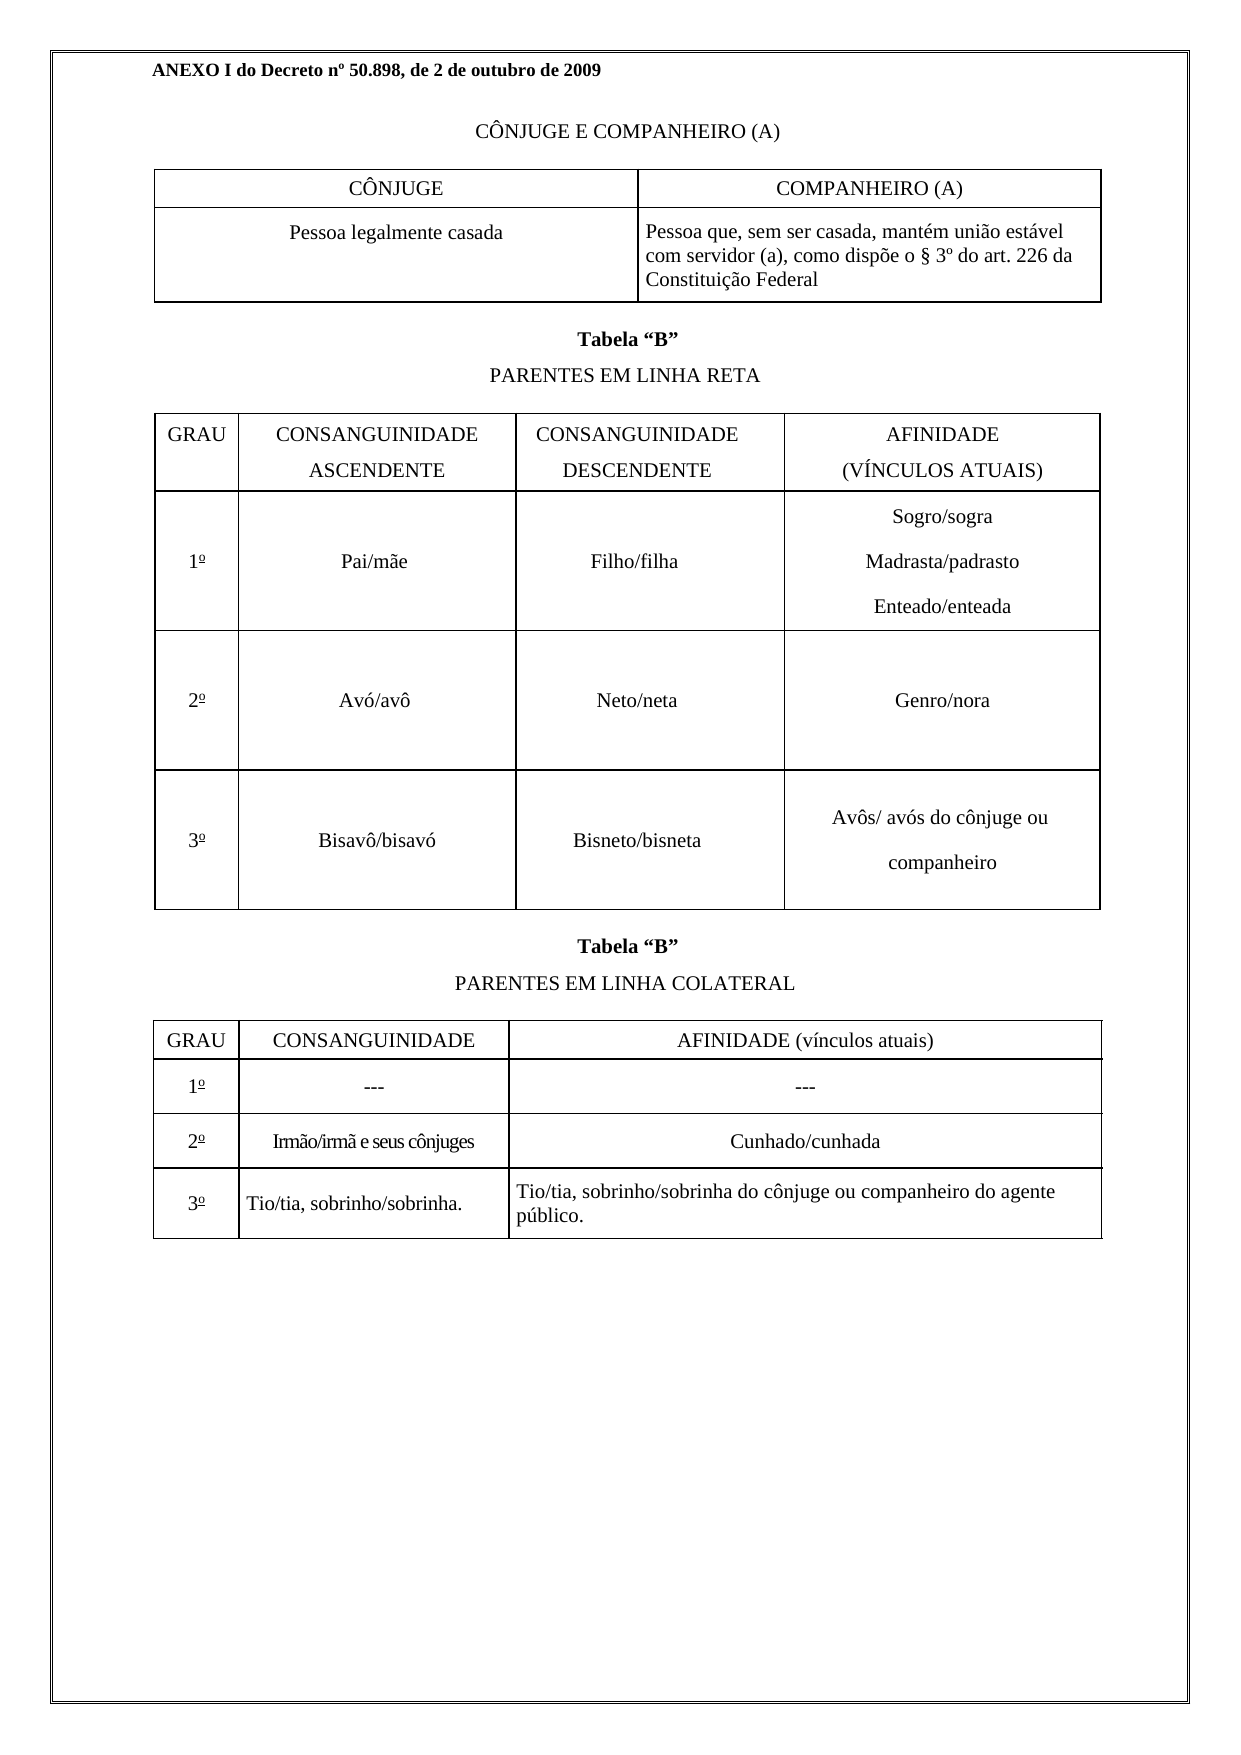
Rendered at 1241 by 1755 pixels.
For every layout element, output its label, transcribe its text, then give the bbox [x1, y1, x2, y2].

table_cell Irmão/irmã e seus cônjuges [240, 1114, 508, 1167]
table_header CONSANGUINIDADE ASCENDENTE [239, 414, 515, 490]
table_cell Neto/neta [517, 631, 758, 769]
table_cell Tio/tia, sobrinho/sobrinha. [240, 1169, 508, 1238]
table_cell Sogro/sogra Madrasta/padrasto Enteado/enteada [785, 492, 1099, 630]
table_cell Pessoa legalmente casada [155, 208, 637, 301]
table_header AFINIDADE (vínculos atuais) [510, 1021, 1101, 1058]
table_cell [758, 771, 784, 908]
table_cell Avó/avô [239, 631, 515, 769]
table_header COMPANHEIRO (A) [639, 170, 1100, 207]
table_header CÔNJUGE [155, 170, 637, 207]
table_cell [758, 631, 784, 769]
table_cell Bisneto/bisneta [517, 771, 758, 908]
table_cell Pessoa que, sem ser casada, mantém união estável com servidor (a), como dispõe o § 3º do art. 226 da Constituição Federal [639, 208, 1100, 301]
table_header GRAU [156, 414, 238, 490]
table_cell --- [240, 1060, 508, 1112]
table_cell --- [510, 1060, 1101, 1112]
table_cell Cunhado/cunhada [510, 1114, 1101, 1167]
text ANEXO I do Decreto nº 50.898, de 2 de outubro de 2009 [96, 59, 1122, 81]
table_cell Filho/filha [517, 492, 758, 630]
table_cell Avôs/ avós do cônjuge ou companheiro [785, 771, 1099, 908]
text PARENTES EM LINHA COLATERAL [133, 971, 1122, 995]
table_header [758, 414, 784, 490]
table_cell Genro/nora [785, 631, 1099, 769]
table_cell 2o [154, 1114, 238, 1167]
text Tabela “B” [133, 327, 1122, 351]
table_cell 2o [156, 631, 238, 769]
table_cell 3o [156, 771, 238, 908]
table_cell Tio/tia, sobrinho/sobrinha do cônjuge ou companheiro do agente público. [510, 1169, 1101, 1238]
table_cell 1o [154, 1060, 238, 1112]
table_header CONSANGUINIDADE [240, 1021, 508, 1058]
table_header CONSANGUINIDADE DESCENDENTE [517, 414, 758, 490]
table_header GRAU [154, 1021, 238, 1058]
table_cell [758, 492, 784, 630]
table_cell Bisavô/bisavó [239, 771, 515, 908]
table_cell Pai/mãe [239, 492, 515, 630]
table_cell 1o [156, 492, 238, 630]
table_header AFINIDADE (VÍNCULOS ATUAIS) [785, 414, 1099, 490]
table_cell 3o [154, 1169, 238, 1238]
text PARENTES EM LINHA RETA [133, 363, 1122, 387]
text Tabela “B” [133, 934, 1122, 958]
text CÔNJUGE E COMPANHEIRO (A) [133, 119, 1122, 143]
